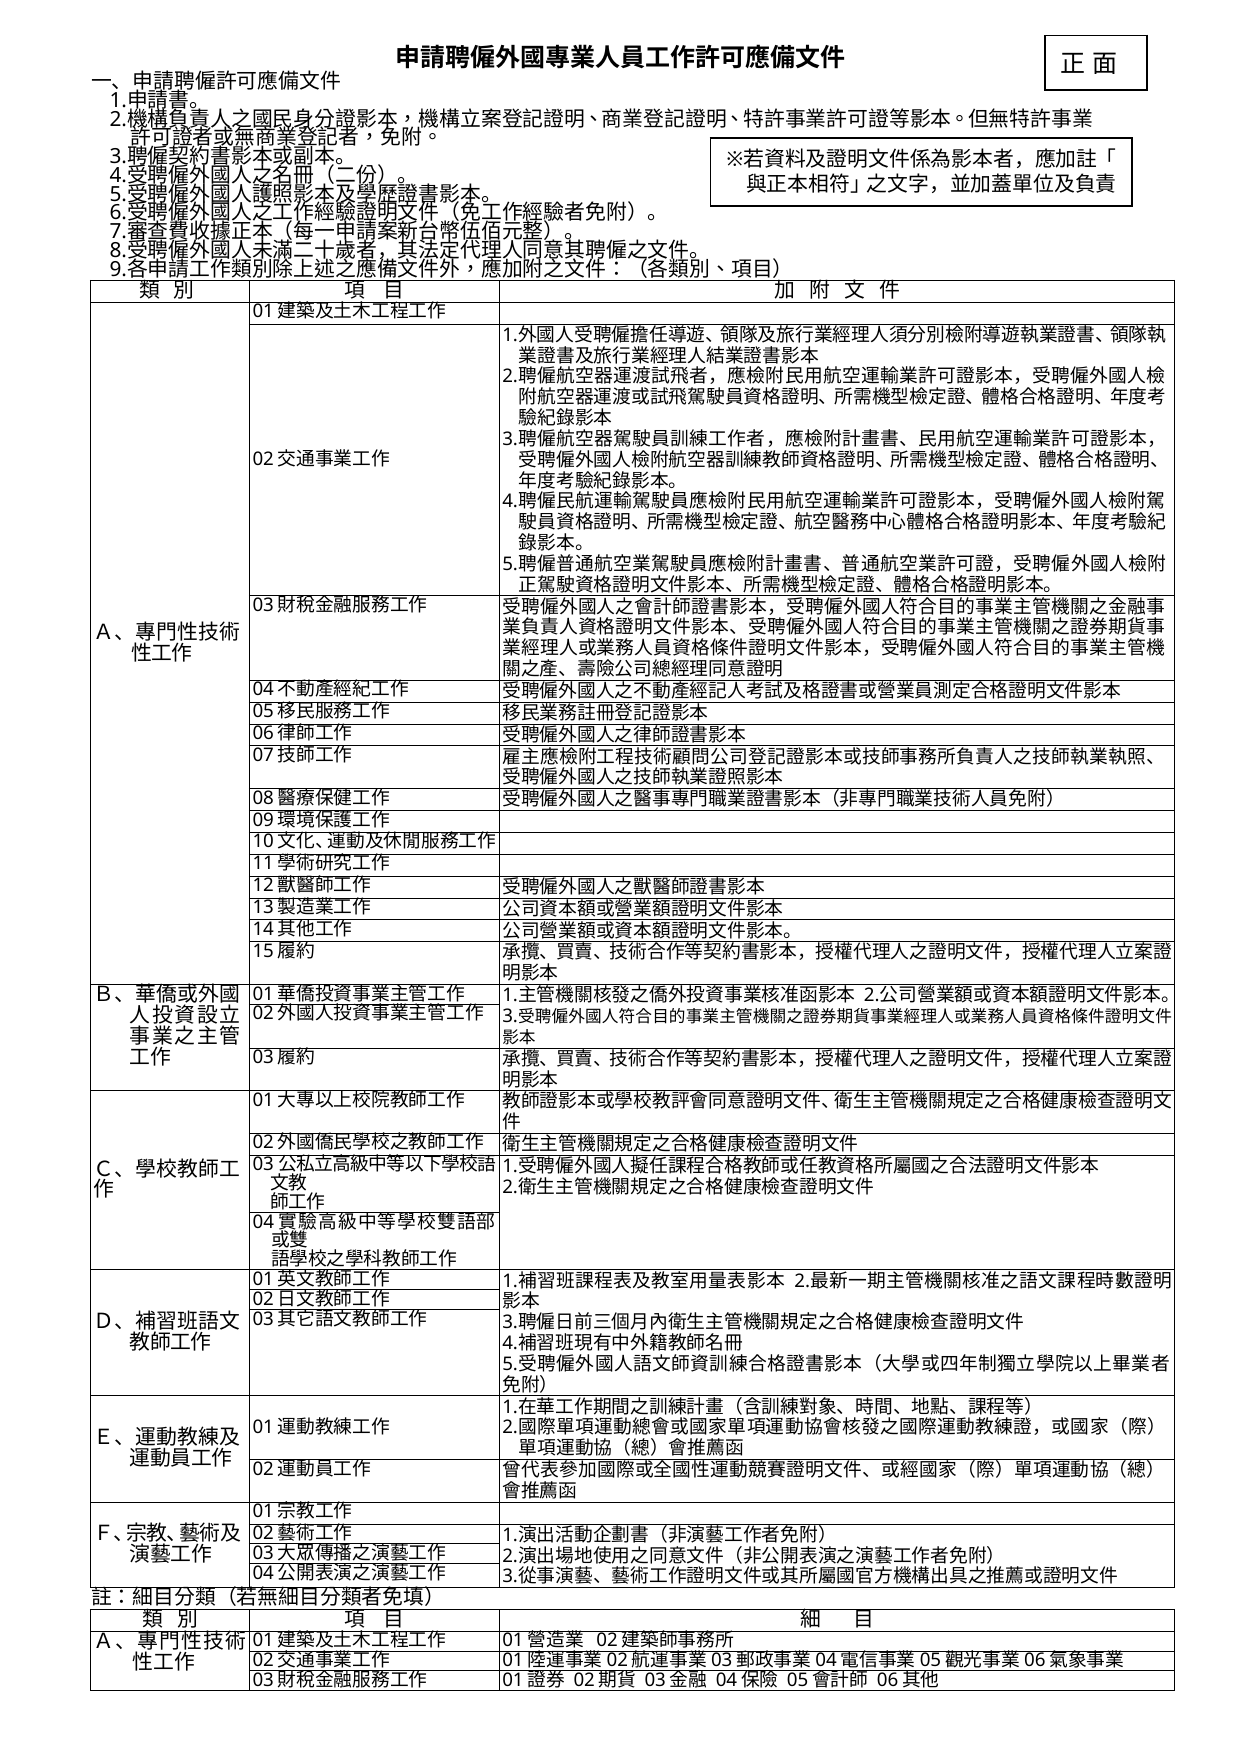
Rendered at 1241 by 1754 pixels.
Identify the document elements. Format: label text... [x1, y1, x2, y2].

table_cell 曾代表參加國際或全國性運動競賽證明文件、或經國家（際）單項運動協（總）會推薦函 [500, 1460, 1174, 1502]
table_cell 14其他工作 [250, 920, 499, 941]
table_cell 1.主管機關核發之僑外投資事業核准函影本 2.公司營業額或資本額證明文件影本。 3.受聘僱外國人符合目的事業主管機關之證券期貨事業經理人或業務人員資格條件證明文件影本 [500, 985, 1174, 1047]
table_cell 01英文教師工作 [250, 1270, 499, 1289]
text 3.聘僱契約書影本或副本。 [109, 148, 144, 167]
table_cell 01華僑投資事業主管工作 [250, 985, 499, 1004]
table_cell 衛生主管機關規定之合格健康檢查證明文件 [500, 1134, 1174, 1155]
text 5.受聘僱外國人護照影本及學歷證書影本。 [229, 186, 341, 205]
text 8.受聘僱外國人未滿二十歲者，其法定代理人同意其聘僱之文件。 [176, 242, 284, 261]
table_cell 02藝術工作 [250, 1525, 499, 1543]
table_cell 承攬、買賣、技術合作等契約書影本，授權代理人之證明文件，授權代理人立案證明影本 [500, 942, 1174, 984]
text 5.受聘僱外國人護照影本及學歷證書影本。 [176, 186, 203, 205]
table_cell [500, 303, 1174, 323]
text 3.聘僱契約書影本或副本。 [179, 148, 194, 167]
text 正 面 [1061, 43, 1131, 80]
text 8.受聘僱外國人未滿二十歲者，其法定代理人同意其聘僱之文件。 [682, 242, 1092, 261]
table_cell 受聘僱外國人之醫事專門職業證書影本（非專門職業技術人員免附） [500, 789, 1174, 810]
text 8.受聘僱外國人未滿二十歲者，其法定代理人同意其聘僱之文件。 [635, 242, 681, 261]
table_cell 移民業務註冊登記證影本 [500, 703, 1174, 723]
table_cell 11學術研究工作 [250, 855, 499, 876]
table_cell 1.外國人受聘僱擔任導遊、領隊及旅行業經理人須分別檢附導遊執業證書、領隊執業證書及旅行業經理人結業證書影本 2.聘僱航空器運渡試飛者，應檢附民用航空運輸業許可證影本，受聘僱外國人檢附航空器運渡或試飛駕駛員資格證明、所需機型檢定證、體格合格證明、年度考驗紀錄影本 3.聘僱航空器駕駛員訓練工作者，應檢附計畫書、民用航空運輸業許可證影本，受聘僱外國人檢附航空器訓練教師資格證明、所需機型檢定證、體格合格證明、年度考驗紀錄影本。 4.聘僱民航運輸駕駛員應檢附民用航空運輸業許可證影本，受聘僱外國人檢附駕駛員資格證明、所需機型檢定證、航空醫務中心體格合格證明影本、年度考驗紀錄影本。 5.聘僱普通航空業駕駛員應檢附計畫書、普通航空業許可證，受聘僱外國人檢附正駕駛資格證明文件影本、所需機型檢定證、體格合格證明影本。 [500, 325, 1174, 595]
table_cell 教師證影本或學校教評會同意證明文件、衛生主管機關規定之合格健康檢查證明文件 [500, 1091, 1174, 1133]
table_cell 承攬、買賣、技術合作等契約書影本，授權代理人之證明文件，授權代理人立案證明影本 [500, 1049, 1174, 1090]
text 8.受聘僱外國人未滿二十歲者，其法定代理人同意其聘僱之文件。 [365, 242, 494, 261]
table_cell 1.受聘僱外國人擬任課程合格教師或任教資格所屬國之合法證明文件影本 2.衛生主管機關規定之合格健康檢查證明文件 [500, 1156, 1174, 1269]
text 8.受聘僱外國人未滿二十歲者，其法定代理人同意其聘僱之文件。 [540, 242, 591, 261]
text 4.受聘僱外國人之名冊（二份）。 [155, 167, 203, 186]
text 4.受聘僱外國人之名冊（二份）。 [109, 167, 153, 186]
table_cell 04實驗高級中等學校雙語部或雙 語學校之學科教師工作 [250, 1213, 499, 1269]
table_cell 02外國人投資事業主管工作 [250, 1005, 499, 1047]
text 7.審查費收據正本（每一申請案新台幣伍佰元整）。 [346, 223, 402, 242]
text 2.機構負責人之國民身分證影本，機構立案登記證明、商業登記證明、特許事業許可證等影本。但無特許事業許可證者或無商業登記者，免附。 [109, 111, 167, 148]
table_cell 受聘僱外國人之獸醫師證書影本 [500, 877, 1174, 897]
table_header 項 目 [250, 281, 499, 302]
table_cell Ｅ、運動教練及運動員工作 [91, 1396, 249, 1502]
text 8.受聘僱外國人未滿二十歲者，其法定代理人同意其聘僱之文件。 [492, 242, 524, 261]
table_cell 受聘僱外國人之不動產經記人考試及格證書或營業員測定合格證明文件影本 [500, 681, 1174, 702]
text 3.聘僱契約書影本或副本。 [263, 148, 709, 167]
text 7.審查費收據正本（每一申請案新台幣伍佰元整）。 [494, 223, 1092, 242]
table_cell 04公開表演之演藝工作 [250, 1564, 499, 1587]
table_header 加 附 文 件 [500, 281, 1174, 302]
table_cell 03公私立高級中等以下學校語文教 師工作 [250, 1156, 499, 1212]
text 6.受聘僱外國人之工作經驗證明文件（免工作經驗者免附）。 [109, 205, 180, 223]
table_cell 12獸醫師工作 [250, 877, 499, 897]
table_cell 10文化、運動及休閒服務工作 [250, 833, 499, 854]
table_cell 1.補習班課程表及教室用量表影本 2.最新一期主管機關核准之語文課程時數證明影本 3.聘僱日前三個月內衛生主管機關規定之合格健康檢查證明文件 4.補習班現有中外籍教師名冊 5.受聘僱外國人語文師資訓練合格證書影本（大學或四年制獨立學院以上畢業者免附） [500, 1270, 1174, 1395]
text 5.受聘僱外國人護照影本及學歷證書影本。 [341, 186, 470, 205]
table_cell 03大眾傳播之演藝工作 [250, 1544, 499, 1563]
table_cell Ｂ、華僑或外國人投資設立事業之主管工作 [91, 985, 249, 1090]
table_cell [500, 833, 1174, 854]
text 4.受聘僱外國人之名冊（二份）。 [297, 167, 360, 186]
table_header 項 目 [250, 1610, 499, 1631]
table_cell 1.演出活動企劃書（非演藝工作者免附） 2.演出場地使用之同意文件（非公開表演之演藝工作者免附） 3.從事演藝、藝術工作證明文件或其所屬國官方機構出具之推薦或證明文件 [500, 1525, 1174, 1587]
text 1.申請書。 [109, 92, 1092, 111]
table_cell 06律師工作 [250, 725, 499, 745]
text 註：細目分類（若無細目分類者免填） [91, 1588, 1092, 1609]
table_cell 1.在華工作期間之訓練計畫（含訓練對象、時間、地點、課程等） 2.國際單項運動總會或國家單項運動協會核發之國際運動教練證，或國家（際）單項運動協（總）會推薦函 [500, 1396, 1174, 1459]
text 8.受聘僱外國人未滿二十歲者，其法定代理人同意其聘僱之文件。 [279, 242, 366, 261]
table_cell 02日文教師工作 [250, 1290, 499, 1309]
table_cell 03履約 [250, 1049, 499, 1090]
text 4.受聘僱外國人之名冊（二份）。 [361, 167, 709, 186]
text 9.各申請工作類別除上述之應備文件外，應加附之文件：（各類別、項目） [109, 261, 1092, 280]
table_cell 受聘僱外國人之律師證書影本 [500, 725, 1174, 745]
table_cell 01運動教練工作 [250, 1396, 499, 1459]
table_cell 01大專以上校院教師工作 [250, 1091, 499, 1133]
table_cell 03財稅金融服務工作 [250, 596, 499, 680]
text 2.機構負責人之國民身分證影本，機構立案登記證明、商業登記證明、特許事業許可證等影本。但無特許事業許可證者或無商業登記者，免附。 [162, 111, 288, 148]
text 2.機構負責人之國民身分證影本，機構立案登記證明、商業登記證明、特許事業許可證等影本。但無特許事業許可證者或無商業登記者，免附。 [283, 111, 1092, 207]
table_cell [500, 855, 1174, 876]
table_cell 03其它語文教師工作 [250, 1310, 499, 1395]
text 6.受聘僱外國人之工作經驗證明文件（免工作經驗者免附）。 [215, 205, 415, 223]
text 3.聘僱契約書影本或副本。 [135, 148, 151, 167]
text 7.審查費收據正本（每一申請案新台幣伍佰元整）。 [404, 223, 493, 242]
text 5.受聘僱外國人護照影本及學歷證書影本。 [471, 186, 709, 205]
table_cell 15履約 [250, 942, 499, 984]
table_cell 05移民服務工作 [250, 703, 499, 723]
text 3.聘僱契約書影本或副本。 [193, 148, 207, 167]
text 5.受聘僱外國人護照影本及學歷證書影本。 [109, 186, 153, 205]
table_cell 08醫療保健工作 [250, 789, 499, 810]
table_cell 02運動員工作 [250, 1460, 499, 1502]
text ※若資料及證明文件係為影本者，應加註「與正本相符」之文字，並加蓋單位及負責人章。 [726, 146, 1116, 198]
table_header 細 目 [500, 1610, 1174, 1631]
text 8.受聘僱外國人未滿二十歲者，其法定代理人同意其聘僱之文件。 [593, 242, 645, 261]
table_cell 01證券 02期貨 03金融 04保險 05會計師 06其他 [500, 1671, 1174, 1690]
text 8.受聘僱外國人未滿二十歲者，其法定代理人同意其聘僱之文件。 [109, 242, 172, 261]
table_cell 雇主應檢附工程技術顧問公司登記證影本或技師事務所負責人之技師執業執照、受聘僱外國人之技師執業證照影本 [500, 746, 1174, 788]
table_cell [500, 1503, 1174, 1523]
text 3.聘僱契約書影本或副本。 [152, 148, 186, 167]
table_cell Ｃ、學校教師工作 [91, 1091, 249, 1269]
text 一、申請聘僱許可應備文件 [91, 73, 1092, 92]
text 6.受聘僱外國人之工作經驗證明文件（免工作經驗者免附）。 [409, 205, 527, 223]
text 6.受聘僱外國人之工作經驗證明文件（免工作經驗者免附）。 [525, 205, 1092, 223]
text 一、申請聘僱許可應備文件 [1046, 36, 1146, 89]
text 申請聘僱外國專業人員工作許可應備文件 [148, 37, 1044, 73]
table_cell Ａ、專門性技術性工作 [91, 1632, 249, 1690]
table_cell 01營造業 02建築師事務所 [500, 1632, 1174, 1651]
table_cell Ａ、專門性技術性工作 [91, 303, 249, 984]
table_cell 公司資本額或營業額證明文件影本 [500, 899, 1174, 919]
table_cell [500, 811, 1174, 832]
text 4.受聘僱外國人之名冊（二份）。 [260, 167, 280, 186]
table_cell 13製造業工作 [250, 899, 499, 919]
table_header 類 別 [91, 281, 249, 302]
table_cell 02交通事業工作 [250, 1652, 499, 1670]
table_cell 04不動產經紀工作 [250, 681, 499, 702]
text 7.審查費收據正本（每一申請案新台幣伍佰元整）。 [263, 223, 345, 242]
table_cell 01建築及土木工程工作 [250, 303, 499, 323]
text 4.受聘僱外國人之名冊（二份）。 [229, 167, 268, 186]
table_cell Ｄ、補習班語文教師工作 [91, 1270, 249, 1395]
text 7.審查費收據正本（每一申請案新台幣伍佰元整）。 [138, 223, 195, 242]
text 7.審查費收據正本（每一申請案新台幣伍佰元整）。 [109, 223, 143, 242]
text 2.機構負責人之國民身分證影本，機構立案登記證明、商業登記證明、特許事業許可證等影本。但無特許事業許可證者或無商業登記者，免附。 [711, 139, 1131, 205]
text 3.聘僱契約書影本或副本。 [201, 148, 262, 167]
table_cell 02外國僑民學校之教師工作 [250, 1134, 499, 1155]
table_cell 02交通事業工作 [250, 325, 499, 595]
table_cell 09環境保護工作 [250, 811, 499, 832]
table_cell 公司營業額或資本額證明文件影本。 [500, 920, 1174, 941]
table_cell 01陸運事業 02航運事業 03郵政事業 04電信事業 05觀光事業 06氣象事業 [500, 1652, 1174, 1670]
table_header 類 別 [91, 1610, 249, 1631]
text 7.審查費收據正本（每一申請案新台幣伍佰元整）。 [217, 223, 262, 242]
table_cell 07技師工作 [250, 746, 499, 788]
table_cell 01宗教工作 [250, 1503, 499, 1523]
table_cell 受聘僱外國人之會計師證書影本，受聘僱外國人符合目的事業主管機關之金融事業負責人資格證明文件影本、受聘僱外國人符合目的事業主管機關之證券期貨事業經理人或業務人員資格條件證明文件影本，受聘僱外國人符合目的事業主管機關之產、壽險公司總經理同意證明 [500, 596, 1174, 680]
table_cell 01建築及土木工程工作 [250, 1632, 499, 1651]
table_cell 03財稅金融服務工作 [250, 1671, 499, 1690]
table_cell Ｆ、宗教、藝術及演藝工作 [91, 1503, 249, 1587]
